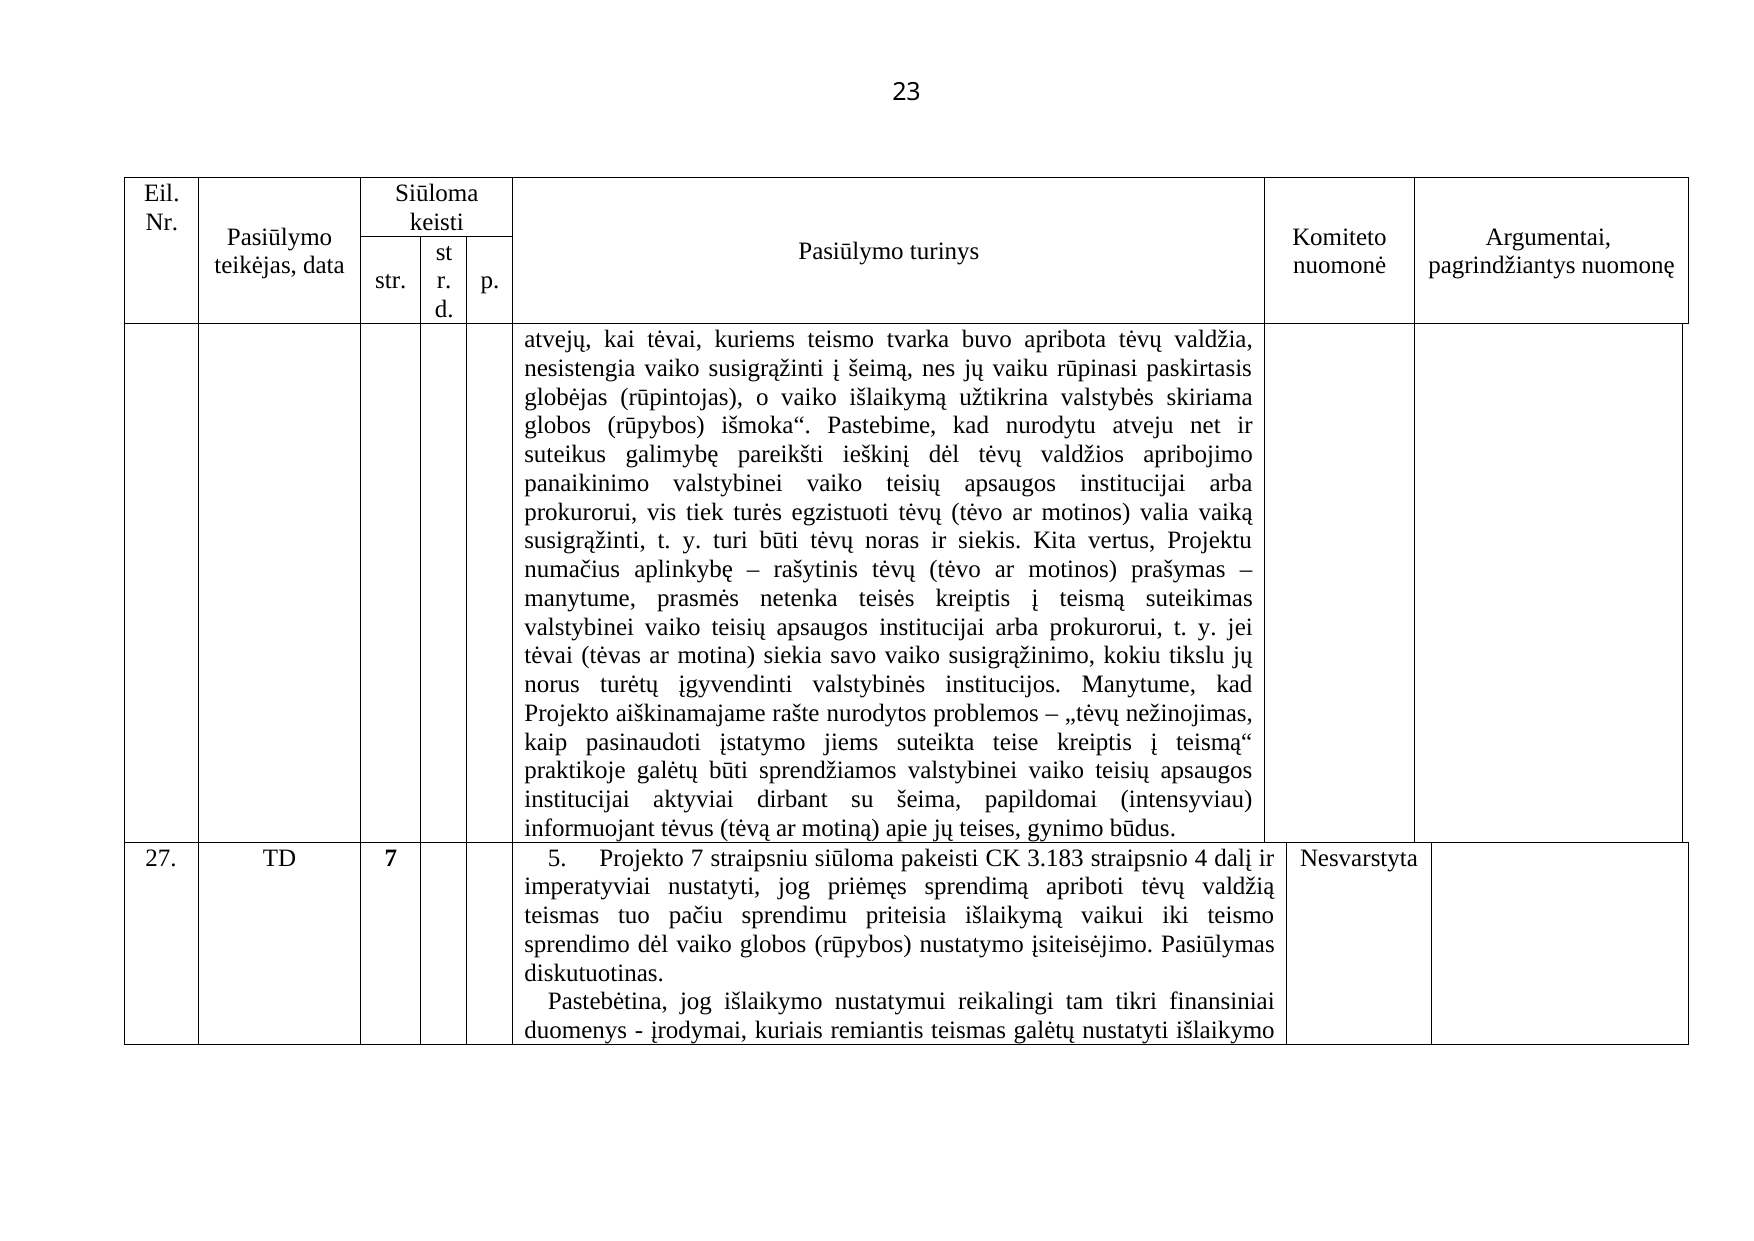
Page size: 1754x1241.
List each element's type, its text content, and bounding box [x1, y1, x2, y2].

table_header Eil. Nr. [125, 178, 198, 323]
table_cell [361, 324, 420, 842]
table_header Argumentai, pagrindžiantys nuomonę [1415, 178, 1688, 323]
table_header Pasiūlymo turinys [513, 178, 1264, 323]
table_cell [467, 324, 512, 842]
table_cell str. [361, 237, 420, 323]
table_cell [467, 843, 512, 1044]
table_cell 7 [361, 843, 420, 1044]
table_cell 5. Projekto 7 straipsniu siūloma pakeisti CK 3.183 straipsnio 4 dalį ir imperatyviai nustatyti, jog priėmęs sprendimą apriboti tėvų valdžią teismas tuo pačiu sprendimu priteisia išlaikymą vaikui iki teismo sprendimo dėl vaiko globos (rūpybos) nustatymo įsiteisėjimo. Pasiūlymas diskutuotinas. Pastebėtina, jog išlaikymo nustatymui reikalingi tam tikri finansiniai duomenys - įrodymai, kuriais remiantis teismas galėtų nustatyti išlaikymo [513, 843, 1286, 1044]
table_cell [421, 843, 466, 1044]
table_cell [1683, 324, 1688, 842]
table_cell atvejų, kai tėvai, kuriems teismo tvarka buvo apribota tėvų valdžia, nesistengia vaiko susigrąžinti į šeimą, nes jų vaiku rūpinasi paskirtasis globėjas (rūpintojas), o vaiko išlaikymą užtikrina valstybės skiriama globos (rūpybos) išmoka“. Pastebime, kad nurodytu atveju net ir suteikus galimybę pareikšti ieškinį dėl tėvų valdžios apribojimo panaikinimo valstybinei vaiko teisių apsaugos institucijai arba prokurorui, vis tiek turės egzistuoti tėvų (tėvo ar motinos) valia vaiką susigrąžinti, t. y. turi būti tėvų noras ir siekis. Kita vertus, Projektu numačius aplinkybę – rašytinis tėvų (tėvo ar motinos) prašymas – manytume, prasmės netenka teisės kreiptis į teismą suteikimas valstybinei vaiko teisių apsaugos institucijai arba prokurorui, t. y. jei tėvai (tėvas ar motina) siekia savo vaiko susigrąžinimo, kokiu tikslu jų norus turėtų įgyvendinti valstybinės institucijos. Manytume, kad Projekto aiškinamajame rašte nurodytos problemos – „tėvų nežinojimas, kaip pasinaudoti įstatymo jiems suteikta teise kreiptis į teismą“ praktikoje galėtų būti sprendžiamos valstybinei vaiko teisių apsaugos institucijai aktyviai dirbant su šeima, papildomai (intensyviau) informuojant tėvus (tėvą ar motiną) apie jų teises, gynimo būdus. [513, 324, 1264, 842]
table_cell [1415, 324, 1682, 842]
table_cell [125, 324, 198, 842]
table_cell [1265, 324, 1414, 842]
table_cell TD [199, 843, 360, 1044]
table_cell str. d. [421, 237, 466, 323]
table_cell Nesvarstyta [1287, 843, 1431, 1044]
table_header Komiteto nuomonė [1265, 178, 1414, 323]
table_cell p. [467, 237, 512, 323]
table_header Siūloma keisti [361, 178, 512, 236]
table_cell [1432, 843, 1688, 1044]
table_cell [421, 324, 466, 842]
table_cell [125, 843, 198, 1044]
table_cell [199, 324, 360, 842]
table_header Pasiūlymo teikėjas, data [199, 178, 360, 323]
